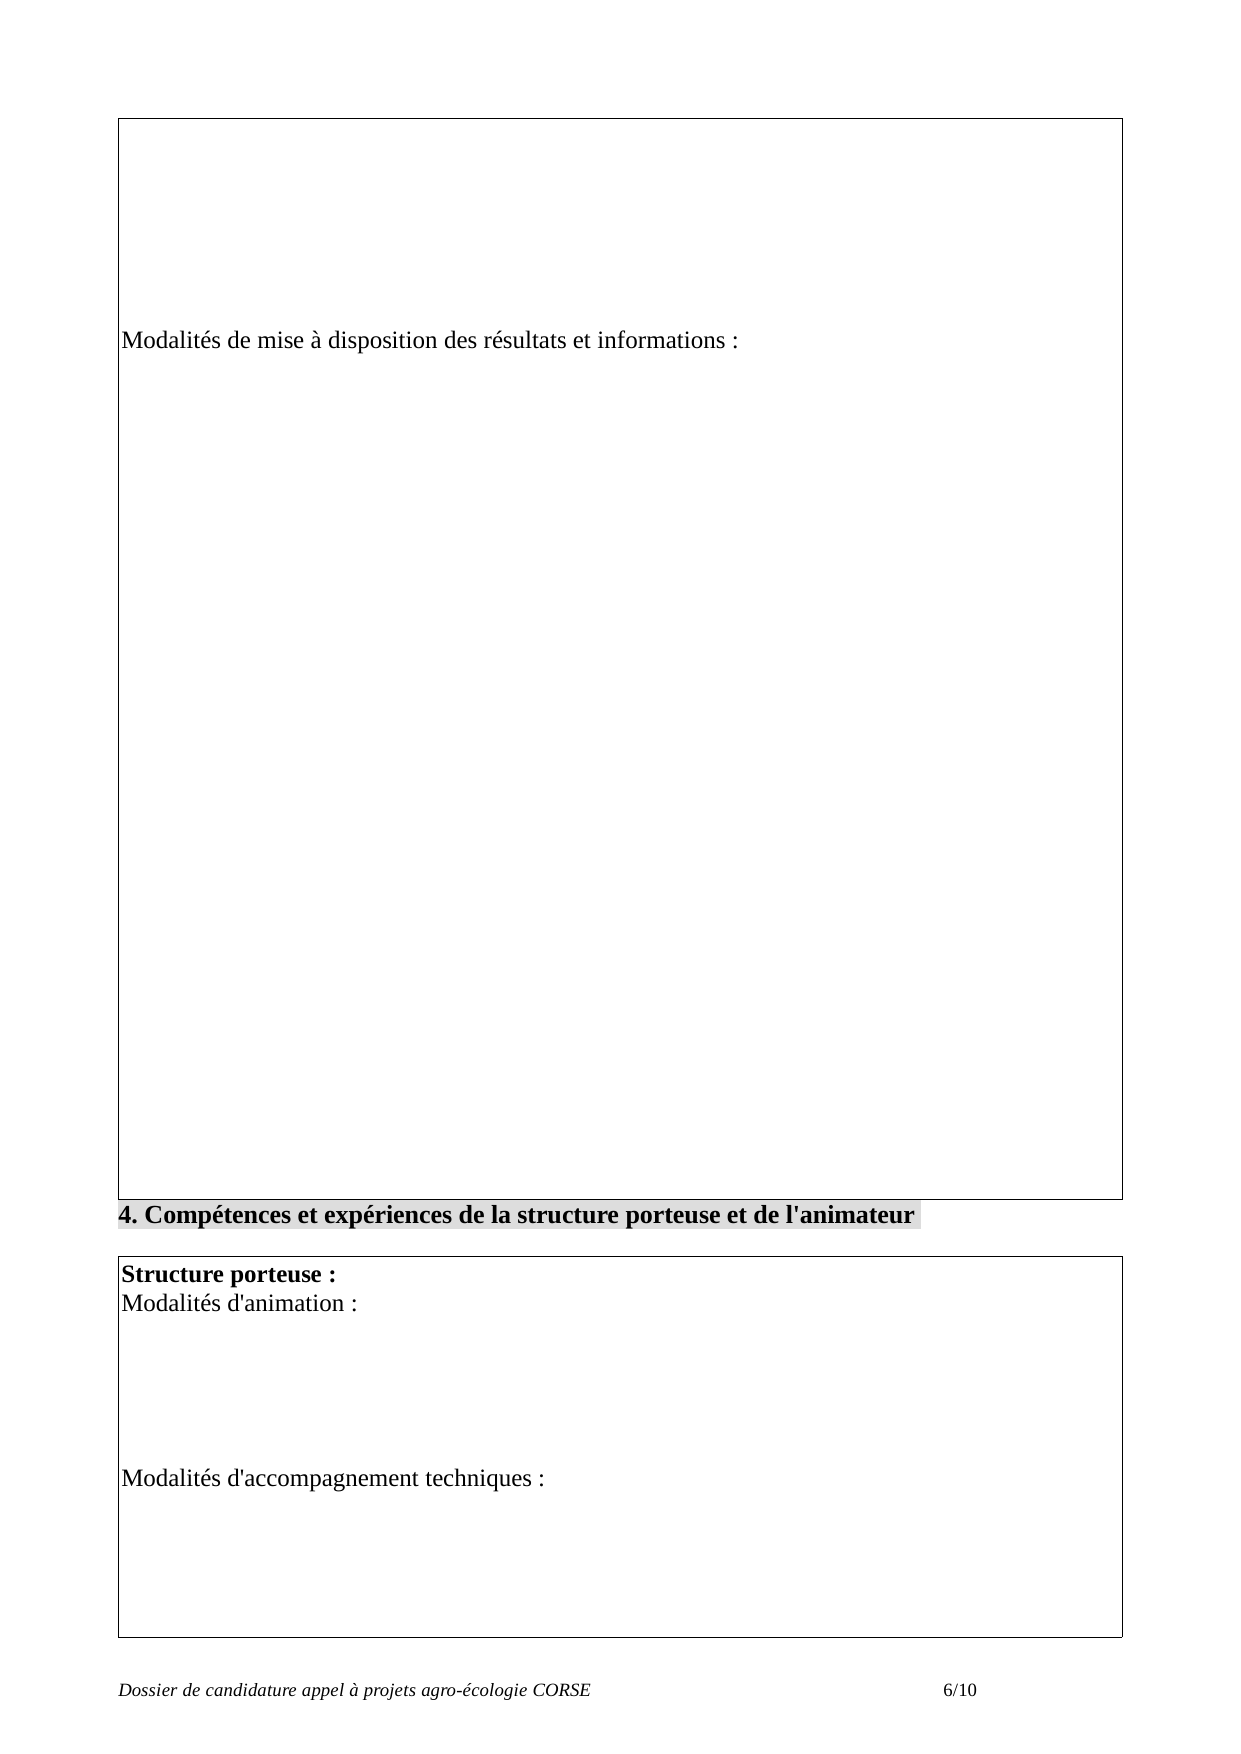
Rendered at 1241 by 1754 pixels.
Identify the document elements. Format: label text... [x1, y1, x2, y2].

text Modalités d'accompagnement techniques : [119, 1459, 1122, 1492]
text 4. Compétences et expériences de la structure porteuse et de l'animateur [118, 1200, 1122, 1229]
text Structure porteuse : [119, 1257, 1122, 1285]
text Modalités d'animation : [119, 1285, 1122, 1317]
text Modalités de mise à disposition des résultats et informations : [119, 322, 1122, 354]
